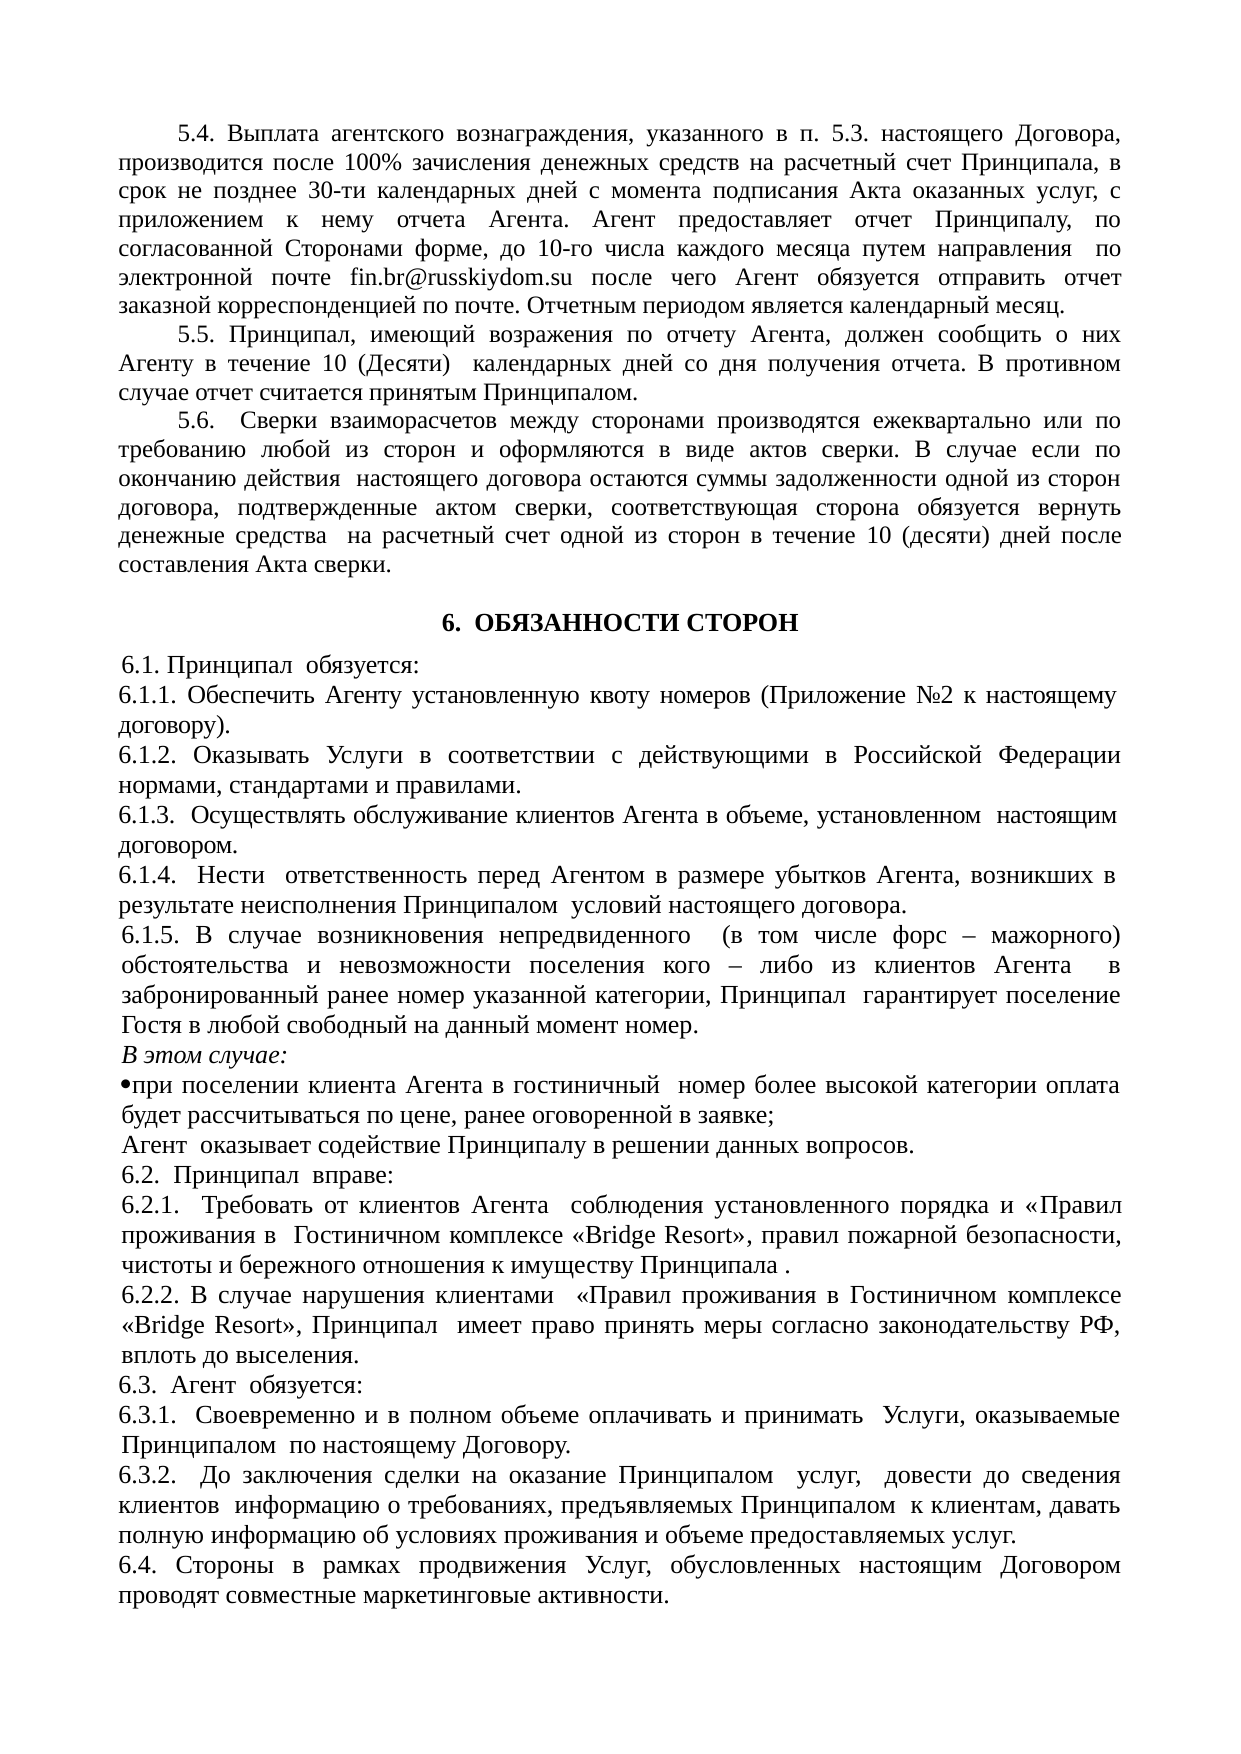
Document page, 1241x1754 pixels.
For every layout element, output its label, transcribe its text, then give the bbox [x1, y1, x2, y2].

text 6.1.2. Оказывать Услуги в соответствии с действующими в Российской Федерации нормами, стандартами и правилами. [118, 739, 1122, 799]
text 5.5. Принципал, имеющий возражения по отчету Агента, должен сообщить о них Агенту в течение 10 (Десяти) календарных дней со дня получения отчета. В противном случае отчет считается принятым Принципалом. [118, 319, 1122, 406]
text 6.1.5. В случае возникновения непредвиденного (в том числе форс – мажорного) обстоятельства и невозможности поселения кого – либо из клиентов Агента в забронированный ранее номер указанной категории, Принципал гарантирует поселение Гостя в любой свободный на данный момент номер. [121, 919, 1122, 1039]
text 6.3.1. Своевременно и в полном объеме оплачивать и принимать Услуги, оказываемые Принципалом по настоящему Договору. [118, 1399, 1122, 1459]
text 6. ОБЯЗАННОСТИ СТОРОН [118, 607, 1122, 637]
list при поселении клиента Агента в гостиничный номер более высокой категории оплата будет рассчитываться по цене, ранее оговоренной в заявке; [121, 1069, 1122, 1129]
text 5.6. Сверки взаиморасчетов между сторонами производятся ежеквартально или по требованию любой из сторон и оформляются в виде актов сверки. В случае если по окончанию действия настоящего договора остаются суммы задолженности одной из сторон договора, подтвержденные актом сверки, соответствующая сторона обязуется вернуть денежные средства на расчетный счет одной из сторон в течение 10 (десяти) дней после составления Акта сверки. [118, 406, 1122, 578]
text 6.4. Стороны в рамках продвижения Услуг, обусловленных настоящим Договором проводят совместные маркетинговые активности. [118, 1549, 1122, 1609]
text 6.1.4. Нести ответственность перед Агентом в размере убытков Агента, возникших в результате неисполнения Принципалом условий настоящего договора. [118, 859, 1118, 919]
text 6.1.3. Осуществлять обслуживание клиентов Агента в объеме, установленном настоящим договором. [118, 799, 1118, 859]
text 6.2.1. Требовать от клиентов Агента соблюдения установленного порядка и «Правил проживания в Гостиничном комплексе «Bridge Resort», правил пожарной безопасности, чистоты и бережного отношения к имуществу Принципала . [121, 1189, 1122, 1279]
text 6.1.1. Обеспечить Агенту установленную квоту номеров (Приложение №2 к настоящему договору). [118, 679, 1118, 739]
text В этом случае: [121, 1039, 1122, 1069]
text 6.1. Принципал обязуется: [121, 649, 1122, 679]
text 6.3.2. До заключения сделки на оказание Принципалом услуг, довести до сведения клиентов информацию о требованиях, предъявляемых Принципалом к клиентам, давать полную информацию об условиях проживания и объеме предоставляемых услуг. [118, 1459, 1122, 1549]
text 6.2. Принципал вправе: [121, 1159, 1122, 1189]
text 5.4. Выплата агентского вознаграждения, указанного в п. 5.3. настоящего Договора, производится после 100% зачисления денежных средств на расчетный счет Принципала, в срок не позднее 30-ти календарных дней с момента подписания Акта оказанных услуг, с приложением к нему отчета Агента. Агент предоставляет отчет Принципалу, по согласованной Сторонами форме, до 10-го числа каждого месяца путем направления по электронной почте fin.br@russkiydom.su после чего Агент обязуется отправить отчет заказной корреспонденцией по почте. Отчетным периодом является календарный месяц. [118, 118, 1122, 319]
text 6.2.2. В случае нарушения клиентами «Правил проживания в Гостиничном комплексе «Bridge Resort», Принципал имеет право принять меры согласно законодательству РФ, вплоть до выселения. [121, 1279, 1122, 1369]
text 6.3. Агент обязуется: [118, 1369, 1122, 1399]
text Агент оказывает содействие Принципалу в решении данных вопросов. [121, 1129, 1122, 1159]
